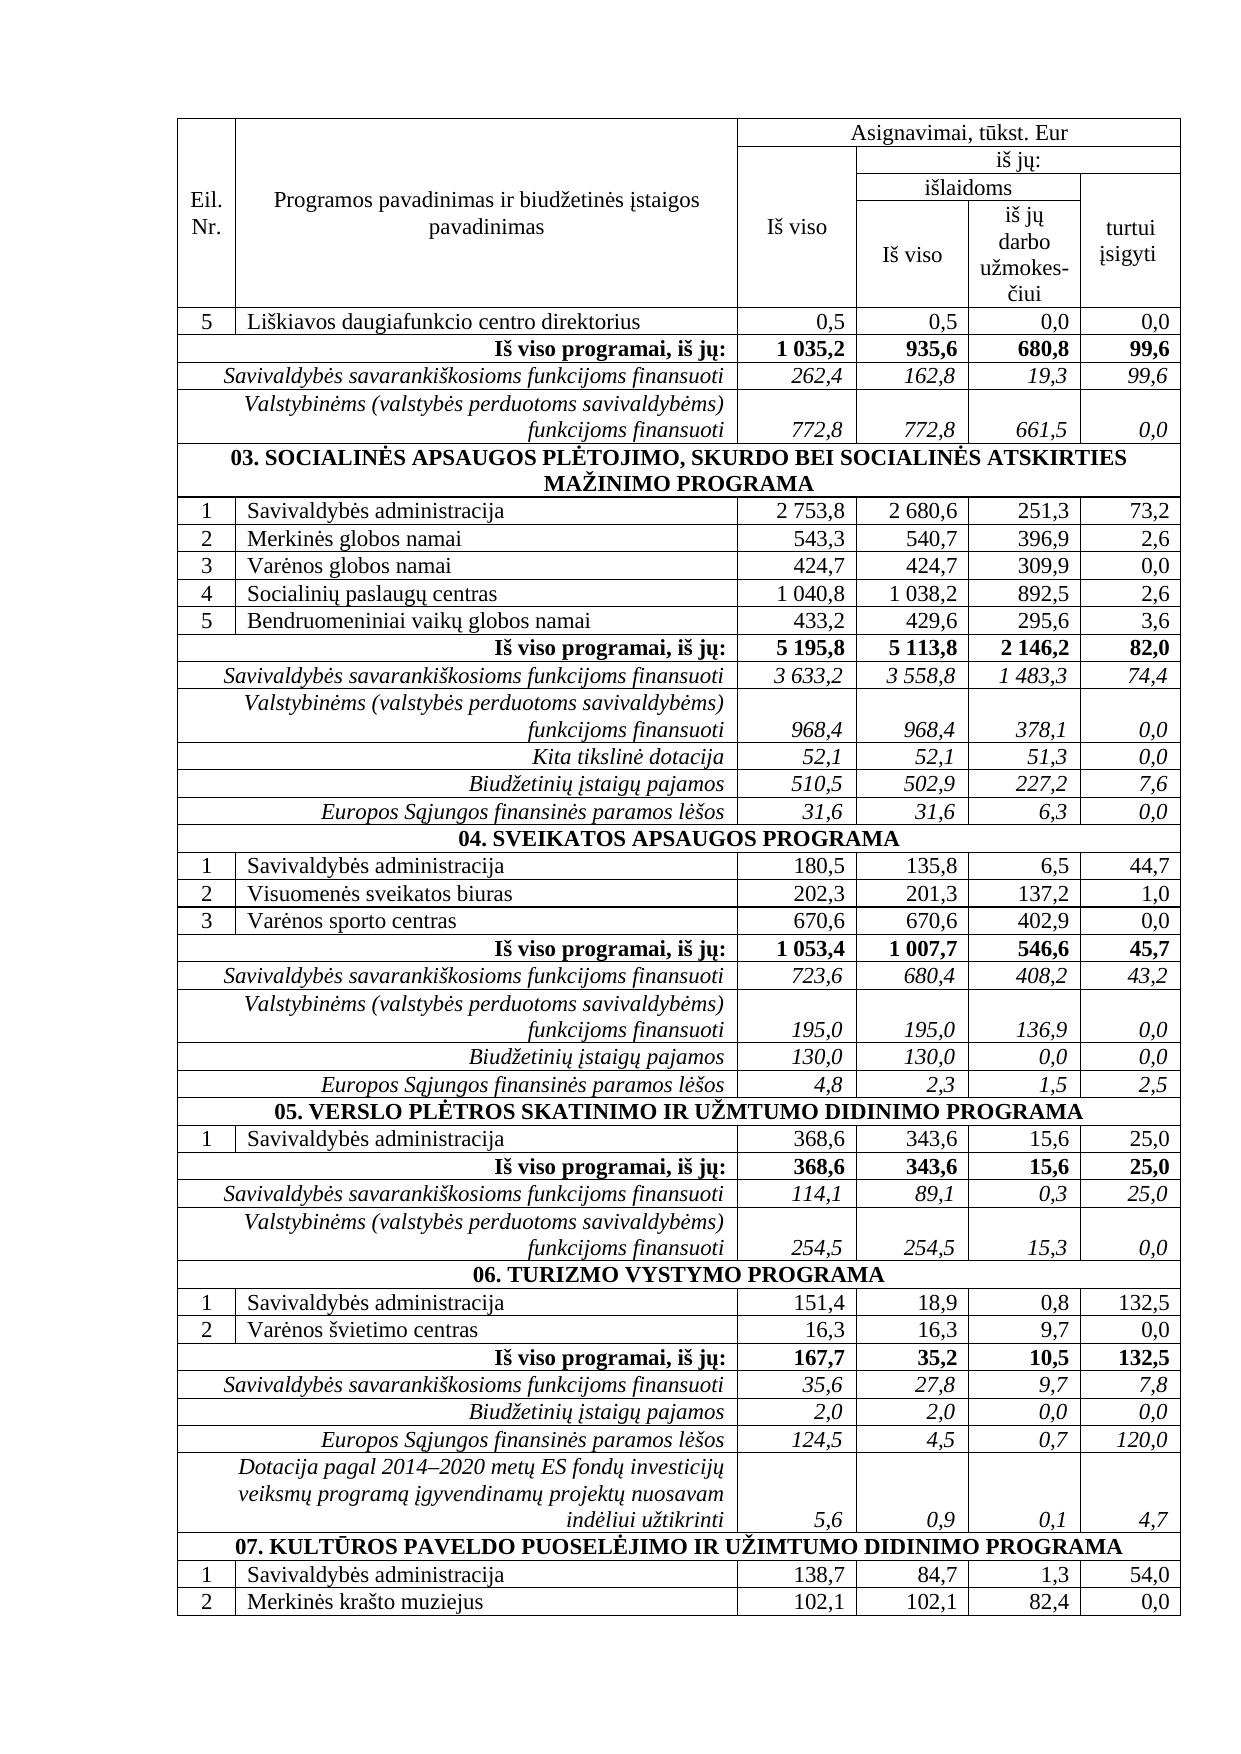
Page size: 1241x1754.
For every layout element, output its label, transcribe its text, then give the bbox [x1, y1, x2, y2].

table_cell 27,8 [857, 1371, 968, 1397]
table_cell 1 483,3 [969, 662, 1080, 688]
table_cell 52,1 [857, 743, 968, 769]
table_cell 0,8 [969, 1289, 1080, 1315]
table_cell 1 038,2 [857, 580, 968, 606]
table_cell Savivaldybės administracija [236, 1289, 737, 1315]
table_cell 0,0 [1081, 1588, 1180, 1614]
table_cell 4,5 [857, 1426, 968, 1452]
table_cell 82,0 [1081, 635, 1180, 661]
table_cell 2,0 [857, 1399, 968, 1425]
table_cell Savivaldybės savarankiškosioms funkcijoms finansuoti [178, 363, 737, 389]
table_cell 424,7 [738, 552, 856, 579]
table_cell 120,0 [1081, 1426, 1180, 1452]
table_cell 102,1 [857, 1588, 968, 1614]
table_cell Savivaldybės savarankiškosioms funkcijoms finansuoti [178, 662, 737, 688]
table_cell 1,0 [1081, 880, 1180, 906]
table_cell Merkinės globos namai [236, 525, 737, 551]
table_cell Iš viso programai, iš jų: [178, 935, 737, 961]
table_cell 132,5 [1081, 1344, 1180, 1370]
table_cell 723,6 [738, 962, 856, 988]
table_cell 151,4 [738, 1289, 856, 1315]
table_cell Savivaldybės savarankiškosioms funkcijoms finansuoti [178, 1180, 737, 1207]
table_cell 136,9 [969, 990, 1080, 1042]
table_cell 19,3 [969, 363, 1080, 389]
table_cell 9,7 [969, 1316, 1080, 1343]
table_cell 424,7 [857, 552, 968, 579]
table_cell 3 558,8 [857, 662, 968, 688]
table_cell 429,6 [857, 607, 968, 633]
table_cell 3 633,2 [738, 662, 856, 688]
table_cell Savivaldybės administracija [236, 1126, 737, 1152]
table_cell Europos Sąjungos finansinės paramos lėšos [178, 1426, 737, 1452]
table_cell 0,5 [738, 308, 856, 334]
table_cell 130,0 [857, 1043, 968, 1070]
table_cell 180,5 [738, 853, 856, 879]
table_cell 45,7 [1081, 935, 1180, 961]
table_cell 433,2 [738, 607, 856, 633]
table_cell 3 [178, 552, 235, 579]
table_cell 25,0 [1081, 1180, 1180, 1207]
table_cell Varėnos globos namai [236, 552, 737, 579]
table_cell Biudžetinių įstaigų pajamos [178, 1399, 737, 1425]
table_cell 74,4 [1081, 662, 1180, 688]
table_cell 73,2 [1081, 498, 1180, 524]
table_cell 52,1 [738, 743, 856, 769]
table_cell 16,3 [738, 1316, 856, 1343]
table_cell Savivaldybės savarankiškosioms funkcijoms finansuoti [178, 1371, 737, 1397]
table_cell Savivaldybės administracija [236, 853, 737, 879]
table_cell 3 [178, 908, 235, 934]
table_cell 1 [178, 853, 235, 879]
table_cell 396,9 [969, 525, 1080, 551]
table_cell 124,5 [738, 1426, 856, 1452]
table_cell Europos Sąjungos finansinės paramos lėšos [178, 1071, 737, 1097]
table_cell 99,6 [1081, 335, 1180, 362]
table_cell 7,6 [1081, 770, 1180, 797]
table_cell Biudžetinių įstaigų pajamos [178, 770, 737, 797]
table_cell 4 [178, 580, 235, 606]
table_cell 84,7 [857, 1561, 968, 1587]
table_cell 1 007,7 [857, 935, 968, 961]
table_cell 0,7 [969, 1426, 1080, 1452]
table_cell 9,7 [969, 1371, 1080, 1397]
table_cell Varėnos sporto centras [236, 908, 737, 934]
table_cell 2 753,8 [738, 498, 856, 524]
table_cell 1 [178, 1126, 235, 1152]
table_cell 0,0 [1081, 1399, 1180, 1425]
table_cell Valstybinėms (valstybės perduotoms savivaldybėms) funkcijoms finansuoti [178, 1208, 737, 1260]
table_cell 167,7 [738, 1344, 856, 1370]
table_cell 0,0 [1081, 308, 1180, 334]
table_cell Valstybinėms (valstybės perduotoms savivaldybėms) funkcijoms finansuoti [178, 390, 737, 443]
table_cell 892,5 [969, 580, 1080, 606]
table_cell Dotacija pagal 2014–2020 metų ES fondų investicijų veiksmų programą įgyvendinamų projektų nuosavam indėliui užtikrinti [178, 1453, 737, 1532]
table_cell 3,6 [1081, 607, 1180, 633]
table_cell Liškiavos daugiafunkcio centro direktorius [236, 308, 737, 334]
table_cell 2,5 [1081, 1071, 1180, 1097]
table_cell 2 [178, 525, 235, 551]
table_cell 368,6 [738, 1153, 856, 1179]
table_cell 135,8 [857, 853, 968, 879]
table_cell 254,5 [738, 1208, 856, 1260]
table_cell 2,3 [857, 1071, 968, 1097]
table_cell 0,0 [1081, 689, 1180, 742]
table_cell 546,6 [969, 935, 1080, 961]
table_cell 968,4 [738, 689, 856, 742]
table_cell 43,2 [1081, 962, 1180, 988]
table_cell Kita tikslinė dotacija [178, 743, 737, 769]
table_header Asignavimai, tūkst. Eur [738, 119, 1180, 146]
table_cell Iš viso programai, iš jų: [178, 1344, 737, 1370]
table_cell Merkinės krašto muziejus [236, 1588, 737, 1614]
table_cell turtui įsigyti [1081, 174, 1180, 307]
table_cell 06. TURIZMO VYSTYMO PROGRAMA [178, 1261, 1180, 1288]
table_cell 82,4 [969, 1588, 1080, 1614]
table_cell Iš viso programai, iš jų: [178, 335, 737, 362]
table_cell 89,1 [857, 1180, 968, 1207]
table_cell 31,6 [738, 798, 856, 824]
table_cell 05. VERSLO PLĖTROS SKATINIMO IR UŽMTUMO DIDINIMO PROGRAMA [178, 1098, 1180, 1124]
table_cell 6,3 [969, 798, 1080, 824]
table_cell 254,5 [857, 1208, 968, 1260]
table_cell 1,3 [969, 1561, 1080, 1587]
table_cell 03. SOCIALINĖS APSAUGOS PLĖTOJIMO, SKURDO BEI SOCIALINĖS ATSKIRTIES MAŽINIMO PROGRAMA [178, 444, 1180, 496]
table_cell 0,0 [1081, 1316, 1180, 1343]
table_cell 162,8 [857, 363, 968, 389]
table_cell 1,5 [969, 1071, 1080, 1097]
table_cell iš jų darbo užmokes-čiui [969, 201, 1080, 307]
table_cell 51,3 [969, 743, 1080, 769]
table_cell 04. SVEIKATOS APSAUGOS PROGRAMA [178, 825, 1180, 852]
table_cell 0,0 [969, 308, 1080, 334]
table_cell 0,0 [969, 1043, 1080, 1070]
table_cell 0,0 [969, 1399, 1080, 1425]
table_cell 35,6 [738, 1371, 856, 1397]
table_cell išlaidoms [857, 174, 1080, 200]
table_cell 0,3 [969, 1180, 1080, 1207]
table_cell Varėnos švietimo centras [236, 1316, 737, 1343]
table_cell 543,3 [738, 525, 856, 551]
table_cell 540,7 [857, 525, 968, 551]
table_cell 2,6 [1081, 580, 1180, 606]
table_cell 502,9 [857, 770, 968, 797]
table_cell 25,0 [1081, 1153, 1180, 1179]
table_cell 227,2 [969, 770, 1080, 797]
table_cell 15,6 [969, 1126, 1080, 1152]
table_cell 130,0 [738, 1043, 856, 1070]
table_cell 1 053,4 [738, 935, 856, 961]
table_cell 2 146,2 [969, 635, 1080, 661]
table_cell 251,3 [969, 498, 1080, 524]
table_cell 4,8 [738, 1071, 856, 1097]
table_cell 2 [178, 1316, 235, 1343]
table_cell Iš viso [738, 147, 856, 307]
table_cell 10,5 [969, 1344, 1080, 1370]
table_cell 15,3 [969, 1208, 1080, 1260]
table_cell Iš viso programai, iš jų: [178, 635, 737, 661]
table_cell 0,0 [1081, 1043, 1180, 1070]
table_cell 15,6 [969, 1153, 1080, 1179]
table_cell 0,0 [1081, 1208, 1180, 1260]
table_cell 1 035,2 [738, 335, 856, 362]
table_cell 2 [178, 1588, 235, 1614]
table_cell 772,8 [738, 390, 856, 443]
table_cell 1 040,8 [738, 580, 856, 606]
table_cell 0,0 [1081, 390, 1180, 443]
table_cell Bendruomeniniai vaikų globos namai [236, 607, 737, 633]
table_cell 1 [178, 1289, 235, 1315]
table_cell 6,5 [969, 853, 1080, 879]
table_cell 54,0 [1081, 1561, 1180, 1587]
table_cell 408,2 [969, 962, 1080, 988]
table_cell 2,6 [1081, 525, 1180, 551]
table_cell 1 [178, 498, 235, 524]
table_cell 0,0 [1081, 743, 1180, 769]
table_cell 0,0 [1081, 990, 1180, 1042]
table_cell 295,6 [969, 607, 1080, 633]
table_cell Savivaldybės savarankiškosioms funkcijoms finansuoti [178, 962, 737, 988]
table_cell Biudžetinių įstaigų pajamos [178, 1043, 737, 1070]
table_cell Iš viso programai, iš jų: [178, 1153, 737, 1179]
table_cell 07. KULTŪROS PAVELDO PUOSELĖJIMO IR UŽIMTUMO DIDINIMO PROGRAMA [178, 1533, 1180, 1560]
table_header Programos pavadinimas ir biudžetinės įstaigos pavadinimas [236, 119, 737, 307]
table_cell 195,0 [857, 990, 968, 1042]
table_cell 99,6 [1081, 363, 1180, 389]
table_cell Valstybinėms (valstybės perduotoms savivaldybėms) funkcijoms finansuoti [178, 689, 737, 742]
table_cell 0,0 [1081, 552, 1180, 579]
table_cell 670,6 [738, 908, 856, 934]
table_cell 35,2 [857, 1344, 968, 1370]
table_cell 5,6 [738, 1453, 856, 1532]
table_cell 7,8 [1081, 1371, 1180, 1397]
table_cell 114,1 [738, 1180, 856, 1207]
table_cell 1 [178, 1561, 235, 1587]
table_cell 5 [178, 607, 235, 633]
table_cell 4,7 [1081, 1453, 1180, 1532]
table_cell Socialinių paslaugų centras [236, 580, 737, 606]
table_cell 402,9 [969, 908, 1080, 934]
table_cell 0,1 [969, 1453, 1080, 1532]
table_cell Iš viso [857, 201, 968, 307]
table_cell 680,8 [969, 335, 1080, 362]
table_cell 5 113,8 [857, 635, 968, 661]
table_cell 18,9 [857, 1289, 968, 1315]
table_cell 5 [178, 308, 235, 334]
table_cell 0,0 [1081, 798, 1180, 824]
table_cell 44,7 [1081, 853, 1180, 879]
table_cell 968,4 [857, 689, 968, 742]
table_cell 343,6 [857, 1153, 968, 1179]
table_cell 31,6 [857, 798, 968, 824]
table_cell 772,8 [857, 390, 968, 443]
table_cell Visuomenės sveikatos biuras [236, 880, 737, 906]
table_cell Valstybinėms (valstybės perduotoms savivaldybėms) funkcijoms finansuoti [178, 990, 737, 1042]
table_cell 102,1 [738, 1588, 856, 1614]
table_cell Savivaldybės administracija [236, 498, 737, 524]
table_cell 661,5 [969, 390, 1080, 443]
table_cell 378,1 [969, 689, 1080, 742]
table_cell 0,9 [857, 1453, 968, 1532]
table_header Eil. Nr. [178, 119, 235, 307]
table_cell 195,0 [738, 990, 856, 1042]
table_cell 2 [178, 880, 235, 906]
table_cell 25,0 [1081, 1126, 1180, 1152]
table_cell 309,9 [969, 552, 1080, 579]
table_cell 5 195,8 [738, 635, 856, 661]
table_cell 0,5 [857, 308, 968, 334]
table_cell 16,3 [857, 1316, 968, 1343]
table_cell 201,3 [857, 880, 968, 906]
table_cell 343,6 [857, 1126, 968, 1152]
table_cell iš jų: [857, 147, 1180, 173]
table_cell 138,7 [738, 1561, 856, 1587]
table_cell 137,2 [969, 880, 1080, 906]
table_cell Europos Sąjungos finansinės paramos lėšos [178, 798, 737, 824]
table_cell 2,0 [738, 1399, 856, 1425]
table_cell 0,0 [1081, 908, 1180, 934]
table_cell 262,4 [738, 363, 856, 389]
table_cell 202,3 [738, 880, 856, 906]
table_cell 510,5 [738, 770, 856, 797]
table_cell 680,4 [857, 962, 968, 988]
table_cell 368,6 [738, 1126, 856, 1152]
table_cell 2 680,6 [857, 498, 968, 524]
table_cell 670,6 [857, 908, 968, 934]
table_cell 132,5 [1081, 1289, 1180, 1315]
table_cell 935,6 [857, 335, 968, 362]
table_cell Savivaldybės administracija [236, 1561, 737, 1587]
